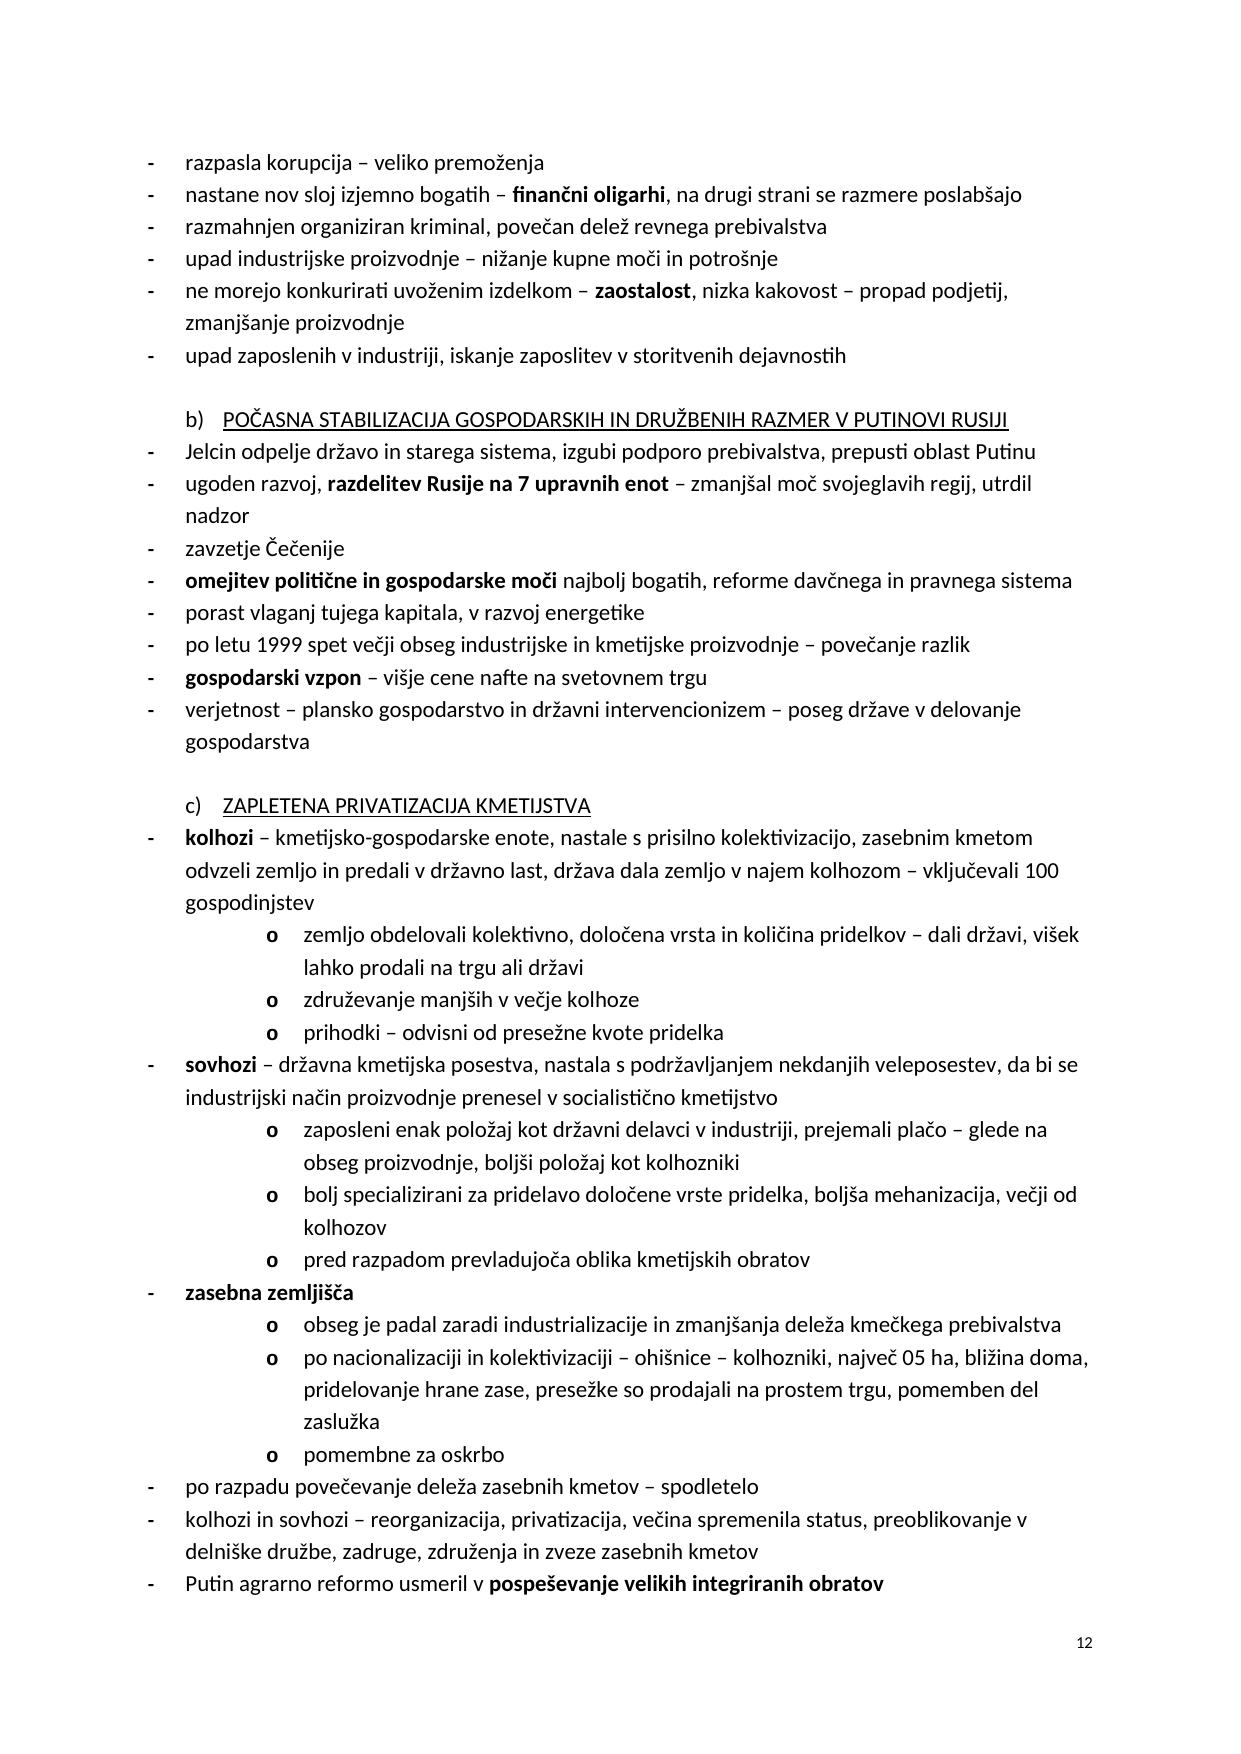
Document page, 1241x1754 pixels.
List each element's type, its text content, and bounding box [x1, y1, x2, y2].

list kolhozi – kmetijsko-gospodarske enote, nastale s prisilno kolektivizacijo, zasebnim kmetom odvzeli zemljo in predali v državno last, država dala zemljo v najem kolhozom – vključevali 100 gospodinjstev [148, 823, 1093, 916]
list omejitev politične in gospodarske moči najbolj bogatih, reforme davčnega in pravnega sistema [148, 566, 1093, 594]
list pred razpadom prevladujoča oblika kmetijskih obratov [266, 1245, 1093, 1273]
list gospodarski vzpon – višje cene nafte na svetovnem trgu [148, 663, 1093, 691]
list zemljo obdelovali kolektivno, določena vrsta in količina pridelkov – dali državi, višek lahko prodali na trgu ali državi [266, 920, 1093, 981]
list upad industrijske proizvodnje – nižanje kupne moči in potrošnje [148, 244, 1093, 272]
list razmahnjen organiziran kriminal, povečan delež revnega prebivalstva [148, 212, 1093, 240]
list po letu 1999 spet večji obseg industrijske in kmetijske proizvodnje – povečanje razlik [148, 630, 1093, 658]
list ne morejo konkurirati uvoženim izdelkom – zaostalost, nizka kakovost – propad podjetij, zmanjšanje proizvodnje [148, 276, 1093, 337]
list zaposleni enak položaj kot državni delavci v industriji, prejemali plačo – glede na obseg proizvodnje, boljši položaj kot kolhozniki [266, 1115, 1093, 1176]
list zasebna zemljišča [148, 1278, 1093, 1306]
list porast vlaganj tujega kapitala, v razvoj energetike [148, 598, 1093, 626]
list kolhozi in sovhozi – reorganizacija, privatizacija, večina spremenila status, preoblikovanje v delniške družbe, zadruge, združenja in zveze zasebnih kmetov [148, 1505, 1093, 1565]
list razpasla korupcija – veliko premoženja [148, 148, 1093, 176]
list upad zaposlenih v industriji, iskanje zaposlitev v storitvenih dejavnostih [148, 341, 1093, 369]
list POČASNA STABILIZACIJA GOSPODARSKIH IN DRUŽBENIH RAZMER V PUTINOVI RUSIJI [185, 405, 1093, 433]
list pomembne za oskrbo [266, 1440, 1093, 1468]
list po nacionalizaciji in kolektivizaciji – ohišnice – kolhozniki, največ 05 ha, bližina doma, pridelovanje hrane zase, presežke so prodajali na prostem trgu, pomemben del zaslužka [266, 1343, 1093, 1436]
list prihodki – odvisni od presežne kvote pridelka [266, 1018, 1093, 1046]
list zavzetje Čečenije [148, 534, 1093, 562]
list verjetnost – plansko gospodarstvo in državni intervencionizem – poseg države v delovanje gospodarstva [148, 695, 1093, 755]
list združevanje manjših v večje kolhoze [266, 985, 1093, 1013]
list Jelcin odpelje državo in starega sistema, izgubi podporo prebivalstva, prepusti oblast Putinu [148, 437, 1093, 465]
list po razpadu povečevanje deleža zasebnih kmetov – spodletelo [148, 1472, 1093, 1501]
list obseg je padal zaradi industrializacije in zmanjšanja deleža kmečkega prebivalstva [266, 1310, 1093, 1338]
list ugoden razvoj, razdelitev Rusije na 7 upravnih enot – zmanjšal moč svojeglavih regij, utrdil nadzor [148, 469, 1093, 530]
list Putin agrarno reformo usmeril v pospeševanje velikih integriranih obratov [148, 1569, 1093, 1597]
list nastane nov sloj izjemno bogatih – finančni oligarhi, na drugi strani se razmere poslabšajo [148, 180, 1093, 208]
list bolj specializirani za pridelavo določene vrste pridelka, boljša mehanizacija, večji od kolhozov [266, 1180, 1093, 1241]
list sovhozi – državna kmetijska posestva, nastala s podržavljanjem nekdanjih veleposestev, da bi se industrijski način proizvodnje prenesel v socialistično kmetijstvo [148, 1051, 1093, 1111]
list ZAPLETENA PRIVATIZACIJA KMETIJSTVA [185, 791, 1093, 819]
